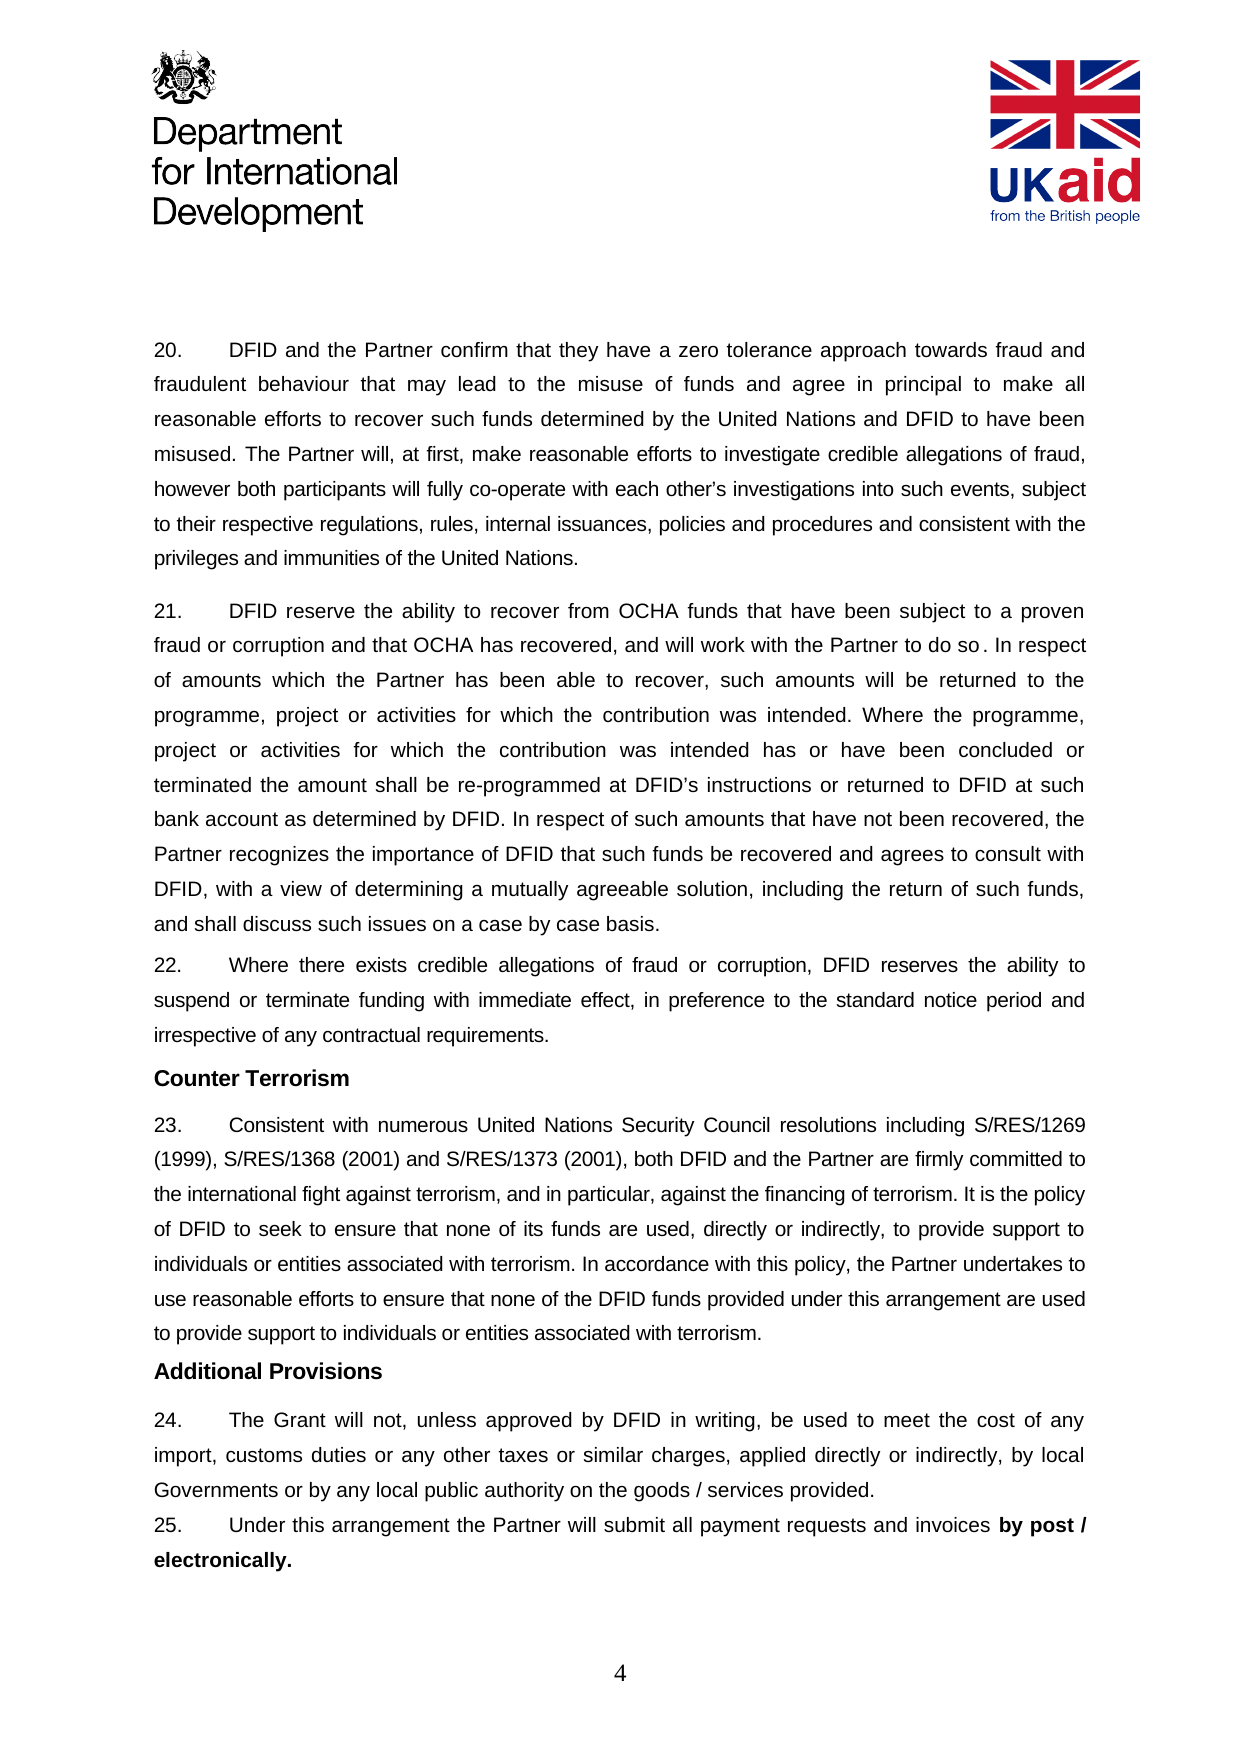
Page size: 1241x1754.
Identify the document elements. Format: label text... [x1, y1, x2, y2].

list The Grant will not, unless approved by DFID in writing, be used to meet the cost of any import, customs duties or any other taxes or similar charges, applied directly or indirectly, by local Governments or by any local public authority on the goods / services provided. [153, 1409, 1087, 1502]
list DFID reserve the ability to recover from OCHA funds that have been subject to a proven fraud or corruption and that OCHA has recovered, and will work with the Partner to do so. In respect of amounts which the Partner has been able to recover, such amounts will be returned to the programme, project or activities for which the contribution was intended. Where the programme, project or activities for which the contribution was intended has or have been concluded or terminated the amount shall be re-programmed at DFID’s instructions or returned to DFID at such bank account as determined by DFID. In respect of such amounts that have not been recovered, the Partner recognizes the importance of DFID that such funds be recovered and agrees to consult with DFID, with a view of determining a mutually agreeable solution, including the return of such funds, and shall discuss such issues on a case by case basis. [153, 599, 1087, 936]
list Consistent with numerous United Nations Security Council resolutions including S/RES/1269 (1999), S/RES/1368 (2001) and S/RES/1373 (2001), both DFID and the Partner are firmly committed to the international fight against terrorism, and in particular, against the financing of terrorism. It is the policy of DFID to seek to ensure that none of its funds are used, directly or indirectly, to provide support to individuals or entities associated with terrorism. In accordance with this policy, the Partner undertakes to use reasonable efforts to ensure that none of the DFID funds provided under this arrangement are used to provide support to individuals or entities associated with terrorism. [153, 1113, 1087, 1345]
list DFID and the Partner confirm that they have a zero tolerance approach towards fraud and fraudulent behaviour that may lead to the misuse of funds and agree in principal to make all reasonable efforts to recover such funds determined by the United Nations and DFID to have been misused. The Partner will, at first, make reasonable efforts to investigate credible allegations of fraud, however both participants will fully co-operate with each other’s investigations into such events, subject to their respective regulations, rules, internal issuances, policies and procedures and consistent with the privileges and immunities of the United Nations. [153, 338, 1087, 570]
text Additional Provisions [153, 1359, 1087, 1384]
list Under this arrangement the Partner will submit all payment requests and invoices by post / electronically. [153, 1513, 1087, 1571]
list Where there exists credible allegations of fraud or corruption, DFID reserves the ability to suspend or terminate funding with immediate effect, in preference to the standard notice period and irrespective of any contractual requirements. [153, 954, 1087, 1047]
text Counter Terrorism [153, 1065, 1087, 1091]
picture [146, 50, 397, 232]
picture [963, 33, 1167, 248]
